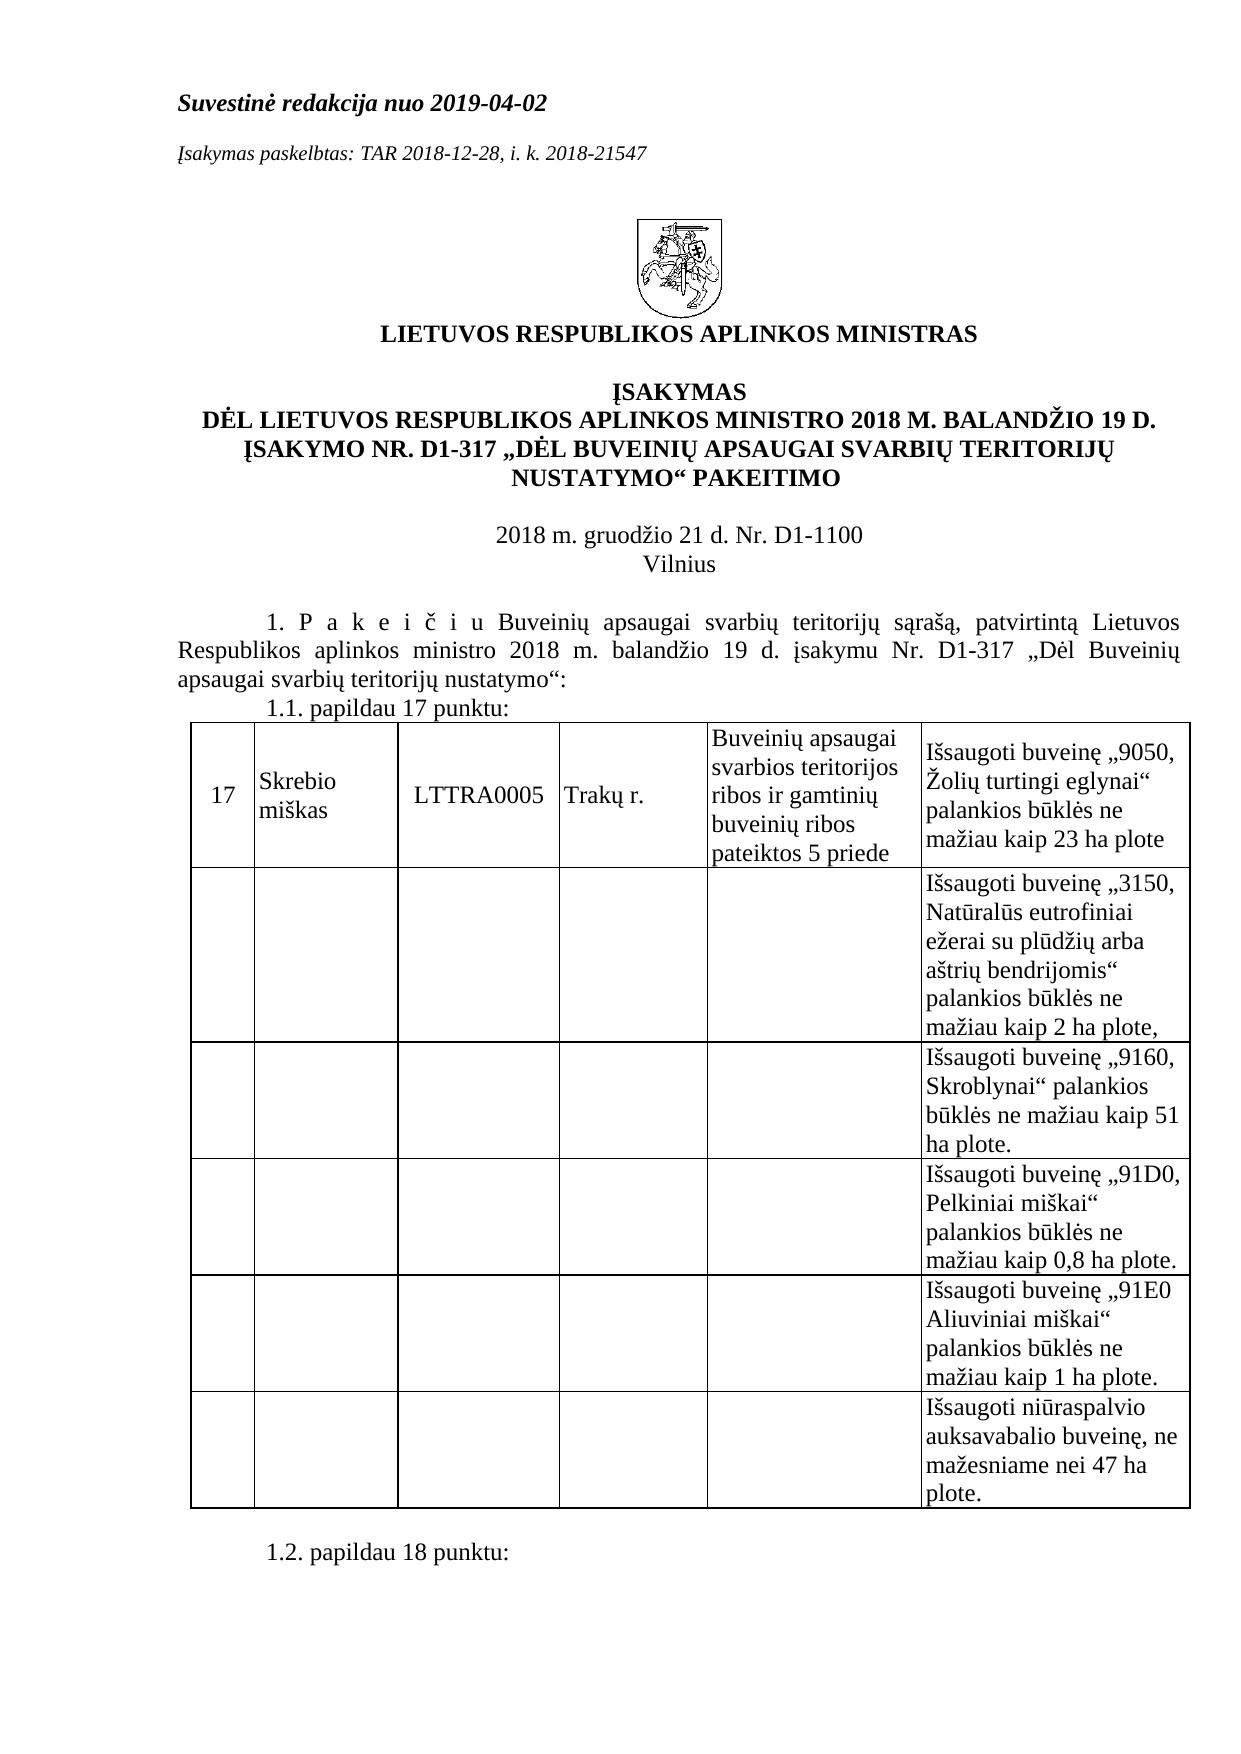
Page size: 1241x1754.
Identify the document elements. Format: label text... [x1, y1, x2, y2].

text 1. P a k e i č i u Buveinių apsaugai svarbių teritorijų sąrašą, patvirtintą Lietuvos Respublikos aplinkos ministro 2018 m. balandžio 19 d. įsakymu Nr. D1-317 „Dėl Buveinių apsaugai svarbių teritorijų nustatymo“: [177, 607, 1181, 693]
table_cell [708, 1276, 921, 1391]
table_header Išsaugoti buveinę „9050, Žolių turtingi eglynai“ palankios būklės ne mažiau kaip 23 ha plote [922, 723, 1189, 867]
table_cell Išsaugoti buveinę „91D0, Pelkiniai miškai“ palankios būklės ne mažiau kaip 0,8 ha plote. [922, 1159, 1189, 1274]
table_cell [255, 1392, 397, 1507]
table_header Skrebio miškas [255, 723, 397, 867]
table_cell [708, 1392, 921, 1507]
table_cell Išsaugoti buveinę „91E0 Aliuviniai miškai“ palankios būklės ne mažiau kaip 1 ha plote. [922, 1276, 1189, 1391]
text 1.1. papildau 17 punktu: [177, 693, 1181, 722]
table_cell Išsaugoti buveinę „3150, Natūralūs eutrofiniai ežerai su plūdžių arba aštrių bendrijomis“ palankios būklės ne mažiau kaip 2 ha plote, [922, 868, 1189, 1041]
table_header Buveinių apsaugai svarbios teritorijos ribos ir gamtinių buveinių ribos pateiktos 5 priede [708, 723, 921, 867]
text Vilnius [177, 549, 1181, 578]
table_cell [255, 1159, 397, 1274]
table_cell [708, 1159, 921, 1274]
table_cell [192, 868, 254, 1041]
table_cell [399, 1392, 559, 1507]
text LIETUVOS RESPUBLIKOS APLINKOS MINISTRAS [177, 319, 1181, 348]
table_cell [560, 1276, 707, 1391]
table_header LTTRA0005 [399, 723, 559, 867]
table_cell [560, 1043, 707, 1157]
table_cell [708, 868, 921, 1041]
text DĖL LIETUVOS RESPUBLIKOS APLINKOS MINISTRO 2018 M. BALANDŽIO 19 D. ĮSAKYMO NR. D1-317 „DĖL BUVEINIŲ apsaugai svarbių teritorijų NUSTATYmo“ PAKEITIMO [177, 405, 1181, 492]
table_cell Išsaugoti niūraspalvio auksavabalio buveinę, ne mažesniame nei 47 ha plote. [922, 1392, 1189, 1507]
table_cell [255, 1043, 397, 1157]
table_cell [192, 1392, 254, 1507]
table_header 17 [192, 723, 254, 867]
table_cell [399, 1043, 559, 1157]
table_cell [192, 1159, 254, 1274]
text Suvestinė redakcija nuo 2019-04-02 [177, 88, 1181, 117]
text 1.2. papildau 18 punktu: [177, 1537, 1181, 1566]
table_cell Išsaugoti buveinę „9160, Skroblynai“ palankios būklės ne mažiau kaip 51 ha plote. [922, 1043, 1189, 1157]
table_cell [399, 1159, 559, 1274]
table_cell [560, 1159, 707, 1274]
table_cell [192, 1043, 254, 1157]
table_cell [255, 868, 397, 1041]
table_cell [399, 1276, 559, 1391]
table_cell [560, 1392, 707, 1507]
text 2018 m. gruodžio 21 d. Nr. D1-1100 [177, 520, 1181, 549]
table_cell [560, 868, 707, 1041]
table_cell [192, 1276, 254, 1391]
table_header Trakų r. [560, 723, 707, 867]
table_cell [255, 1276, 397, 1391]
table_cell [708, 1043, 921, 1157]
text ĮSAKYMAS [177, 377, 1181, 405]
table_cell [399, 868, 559, 1041]
text Įsakymas paskelbtas: TAR 2018-12-28, i. k. 2018-21547 [177, 141, 1181, 165]
